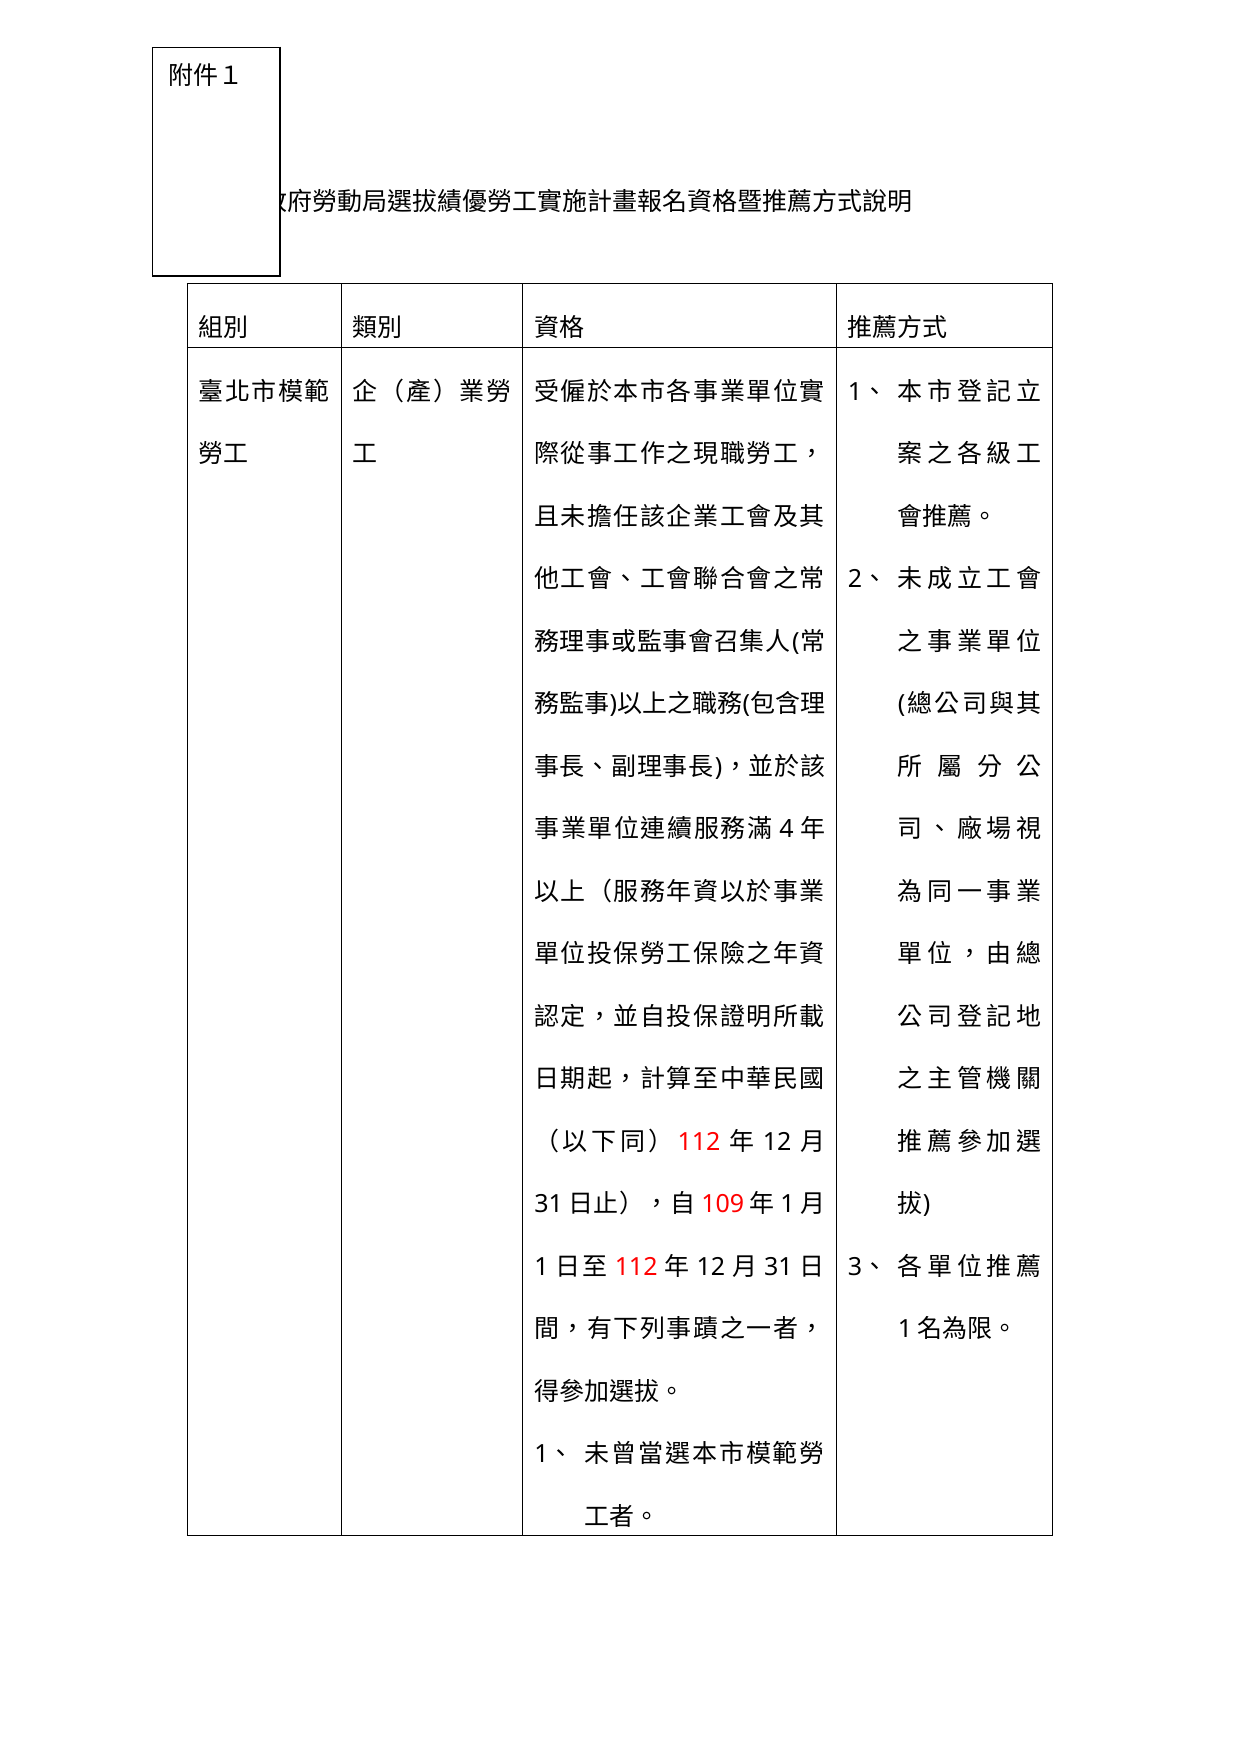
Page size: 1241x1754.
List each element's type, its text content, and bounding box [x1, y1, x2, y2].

text 臺北市政府勞動局選拔績優勞工實施計畫報名資格暨推薦方式說明 [153, 48, 279, 275]
table_header 類別 [342, 284, 522, 347]
table_header 組別 [188, 284, 341, 347]
table_cell 本市登記立案之各級工會推薦。 未成立工會之事業單位(總公司與其所屬分公司、廠場視為同一事業單位，由總公司登記地之主管機關推薦參加選拔) 各單位推薦1名為限。 [837, 348, 1052, 1535]
table_cell 受僱於本市各事業單位實際從事工作之現職勞工，且未擔任該企業工會及其他工會、工會聯合會之常務理事或監事會召集人(常務監事)以上之職務(包含理事長、副理事長)，並於該事業單位連續服務滿4年以上（服務年資以於事業單位投保勞工保險之年資認定，並自投保證明所載日期起，計算至中華民國（以下同）112年12月31日止），自109年1月1日至112年12月31日間，有下列事蹟之一者，得參加選拔。 未曾當選本市模範勞工者。 發揚服務精神、敬業樂群足為事業單位之表率，並有具體事蹟或經考核獎勵有案者。 從事工作態度負責、盡職，對事業單位有具體貢獻事蹟或經考核獎勵有案者。 對所從事工作之知能、技能，有研發、創新或有重要學術著述，有具體事蹟或經考核獎勵有案者。 參與本職技藝競賽獲得優異表現，有具體事蹟或經考核獎勵有案者。 參與服務勞工事務成績卓著，有具體事蹟者。 [523, 348, 836, 1535]
table_header 推薦方式 [837, 284, 1052, 347]
table_header 資格 [523, 284, 836, 347]
text 臺北市政府勞動局選拔績優勞工實施計畫報名資格暨推薦方式說明 [281, 158, 1053, 221]
text 附件１ [168, 56, 264, 92]
table_cell 企（產）業勞工 [342, 348, 522, 1535]
table_cell 臺北市模範勞工 [188, 348, 341, 1535]
